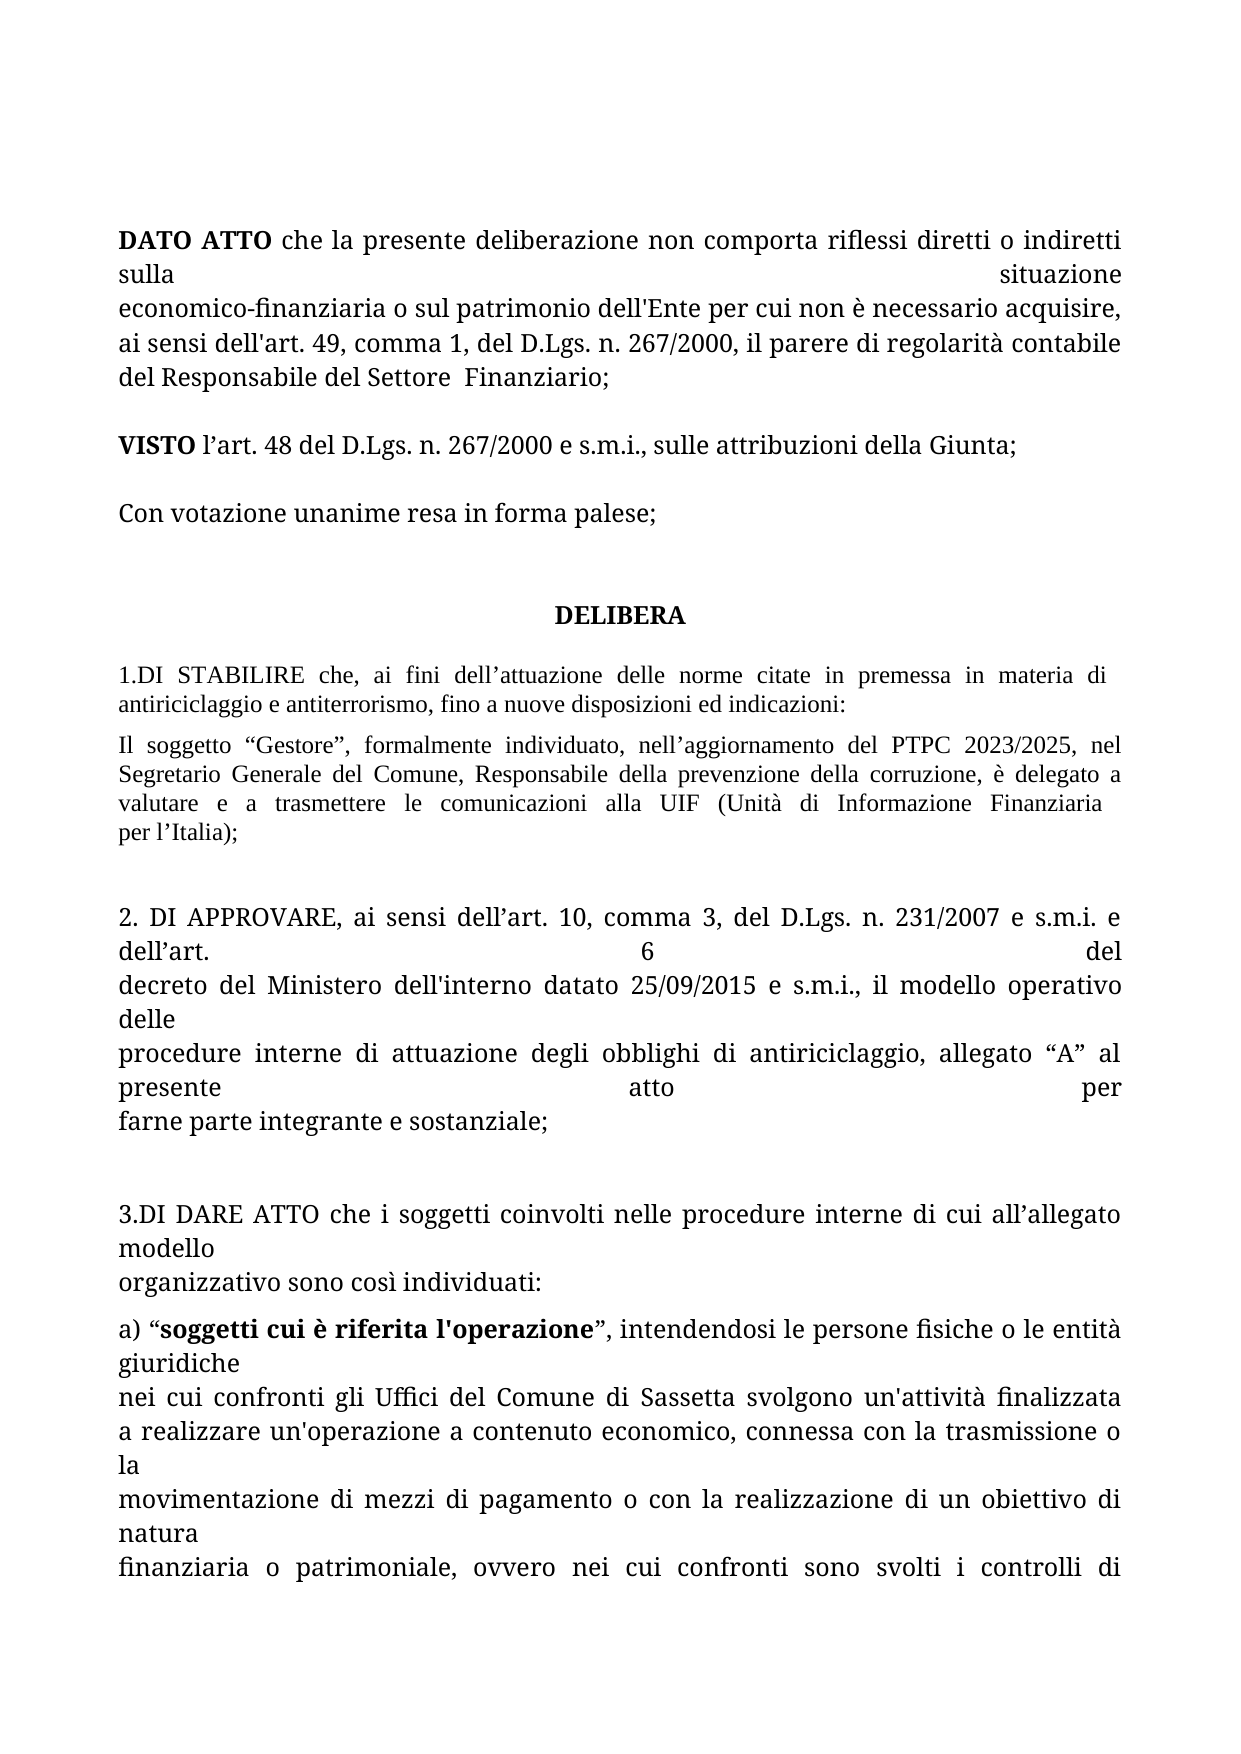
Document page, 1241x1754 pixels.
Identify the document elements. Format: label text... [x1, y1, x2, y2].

text 2. DI APPROVARE, ai sensi dell’art. 10, comma 3, del D.Lgs. n. 231/2007 e s.m.i. e dell’art. 6 del decreto del Ministero dell'interno datato 25/09/2015 e s.m.i., il modello operativo delle procedure interne di attuazione degli obblighi di antiriciclaggio, allegato “A” al presente atto per farne parte integrante e sostanziale; [118, 899, 1122, 1138]
text 3.DI DARE ATTO che i soggetti coinvolti nelle procedure interne di cui all’allegato modello organizzativo sono così individuati: [118, 1197, 1122, 1299]
text DATO ATTO che la presente deliberazione non comporta riflessi diretti o indiretti sulla situazione economico-finanziaria o sul patrimonio dell'Ente per cui non è necessario acquisire, ai sensi dell'art. 49, comma 1, del D.Lgs. n. 267/2000, il parere di regolarità contabile del Responsabile del Settore Finanziario; [118, 189, 1122, 393]
text Il soggetto “Gestore”, formalmente individuato, nell’aggiornamento del PTPC 2023/2025, nel Segretario Generale del Comune, Responsabile della prevenzione della corruzione, è delegato a valutare e a trasmettere le comunicazioni alla UIF (Unità di Informazione Finanziaria per l’Italia); [118, 731, 1122, 846]
text Con votazione unanime resa in forma palese; [118, 461, 1122, 529]
text 1.DI STABILIRE che, ai fini dell’attuazione delle norme citate in premessa in materia di antiriciclaggio e antiterrorismo, fino a nuove disposizioni ed indicazioni: [118, 632, 1122, 718]
text a) “soggetti cui è riferita l'operazione”, intendendosi le persone fisiche o le entità giuridiche nei cui confronti gli Uffici del Comune di Sassetta svolgono un'attività finalizzata a realizzare un'operazione a contenuto economico, connessa con la trasmissione o la movimentazione di mezzi di pagamento o con la realizzazione di un obiettivo di natura finanziaria o patrimoniale, ovvero nei cui confronti sono svolti i controlli di [118, 1311, 1122, 1584]
text VISTO l’art. 48 del D.Lgs. n. 267/2000 e s.m.i., sulle attribuzioni della Giunta; [118, 393, 1122, 461]
text DELIBERA [118, 598, 1122, 632]
